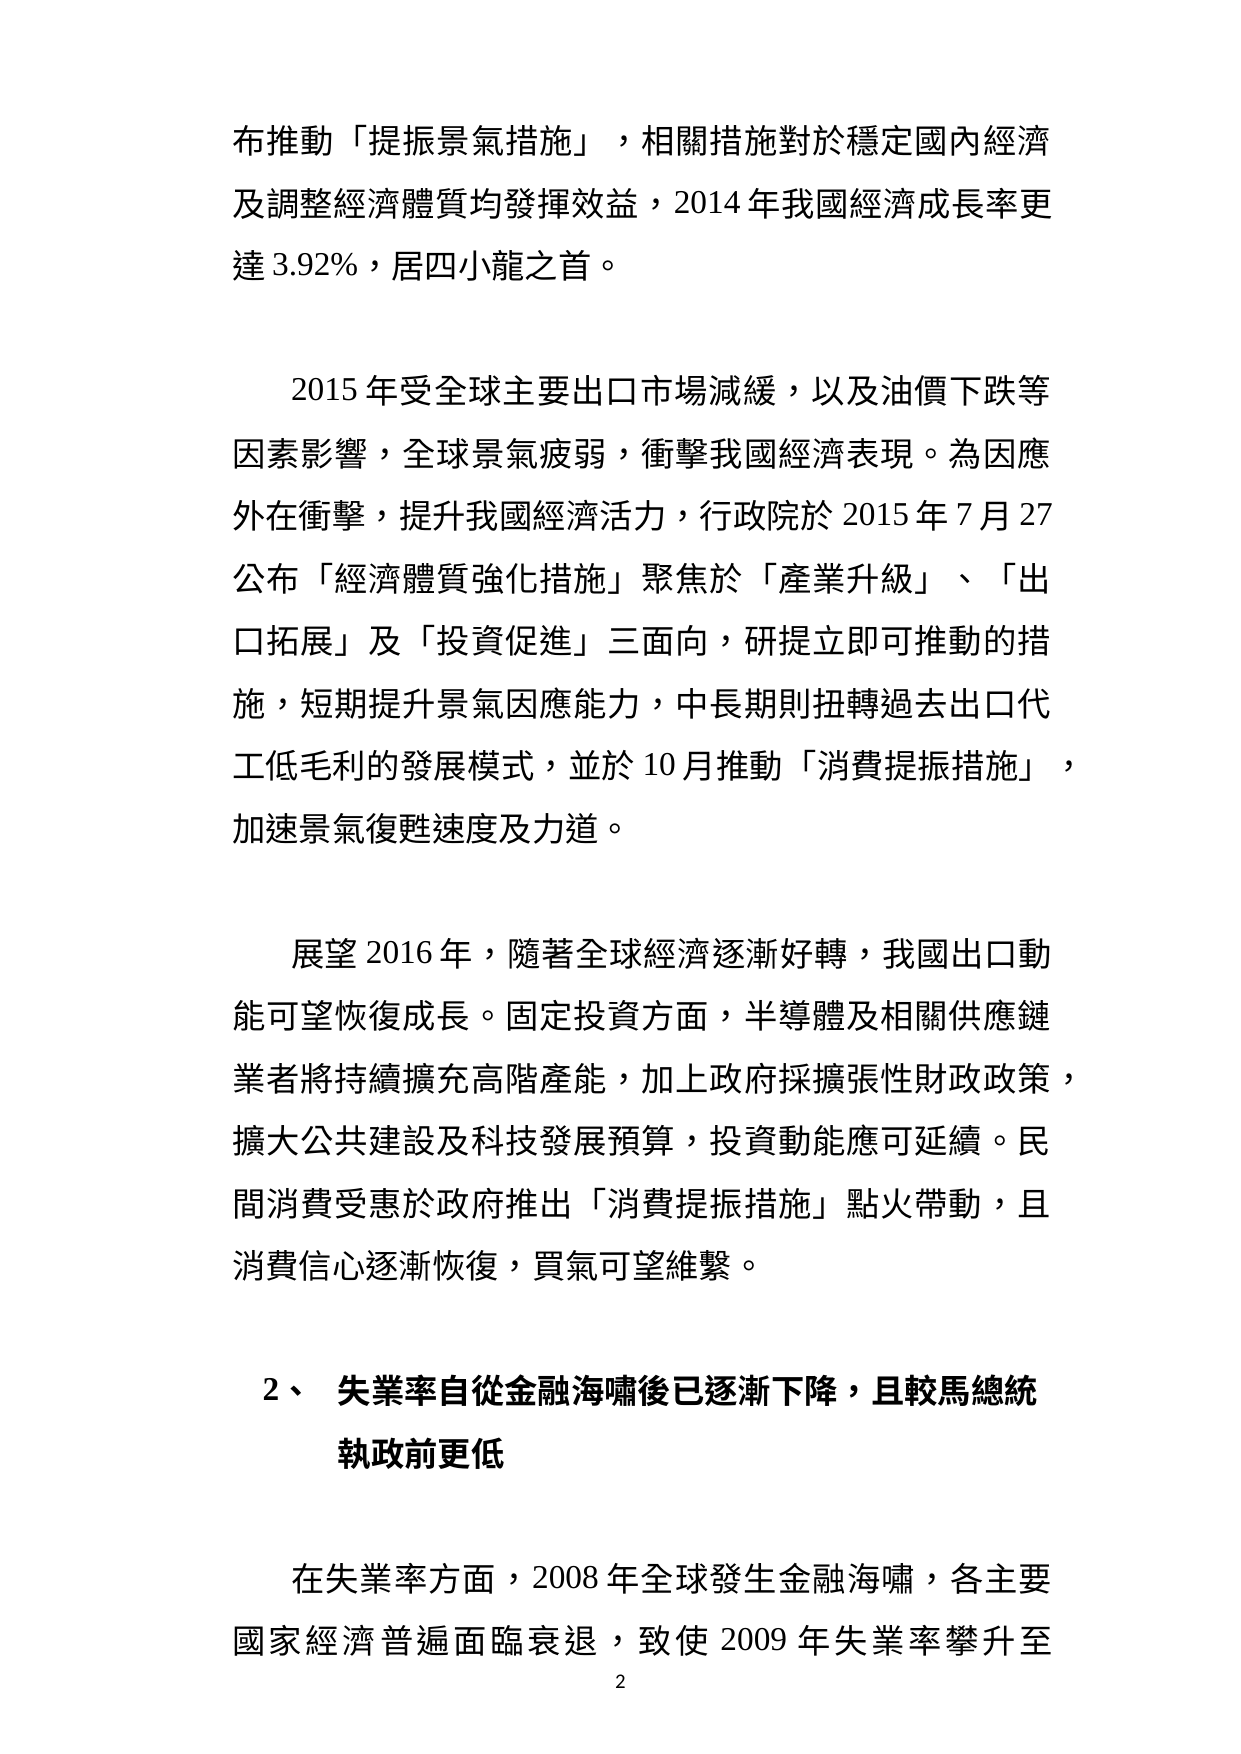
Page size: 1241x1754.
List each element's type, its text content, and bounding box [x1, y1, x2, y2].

text 2011年起，因歐債危機衝擊，我國經濟成長再次趨緩，行政院於2011年12月提出「經濟景氣因應方案」、2012年9月公布「經濟動能推升方案」及2013年5月宣布推動「提振景氣措施」，相關措施對於穩定國內經濟及調整經濟體質均發揮效益，2014年我國經濟成長率更達3.92%，居四小龍之首。 [232, 97, 1053, 285]
text 2015年受全球主要出口市場減緩，以及油價下跌等因素影響，全球景氣疲弱，衝擊我國經濟表現。為因應外在衝擊，提升我國經濟活力，行政院於2015年7月27公布「經濟體質強化措施」聚焦於「產業升級」、「出口拓展」及「投資促進」三面向，研提立即可推動的措施，短期提升景氣因應能力，中長期則扭轉過去出口代工低毛利的發展模式，並於10月推動「消費提振措施」，加速景氣復甦速度及力道。 [232, 347, 1053, 847]
list 失業率自從金融海嘯後已逐漸下降，且較馬總統執政前更低 [262, 1347, 1053, 1472]
text 在失業率方面，2008年全球發生金融海嘯，各主要國家經濟普遍面臨衰退，致使2009年失業率攀升至5.85%，惟在行政團隊努力下，過去幾年失業率逐漸下滑，2014年9月後已穩定維持在百分之3點多。2015年1至11月平均失業率3.77%，更低於2001年至2008年各年的平均失業率。 [232, 1535, 1053, 1660]
text 展望2016年，隨著全球經濟逐漸好轉，我國出口動能可望恢復成長。固定投資方面，半導體及相關供應鏈業者將持續擴充高階產能，加上政府採擴張性財政政策，擴大公共建設及科技發展預算，投資動能應可延續。民間消費受惠於政府推出「消費提振措施」點火帶動，且消費信心逐漸恢復，買氣可望維繫。 [232, 910, 1053, 1285]
